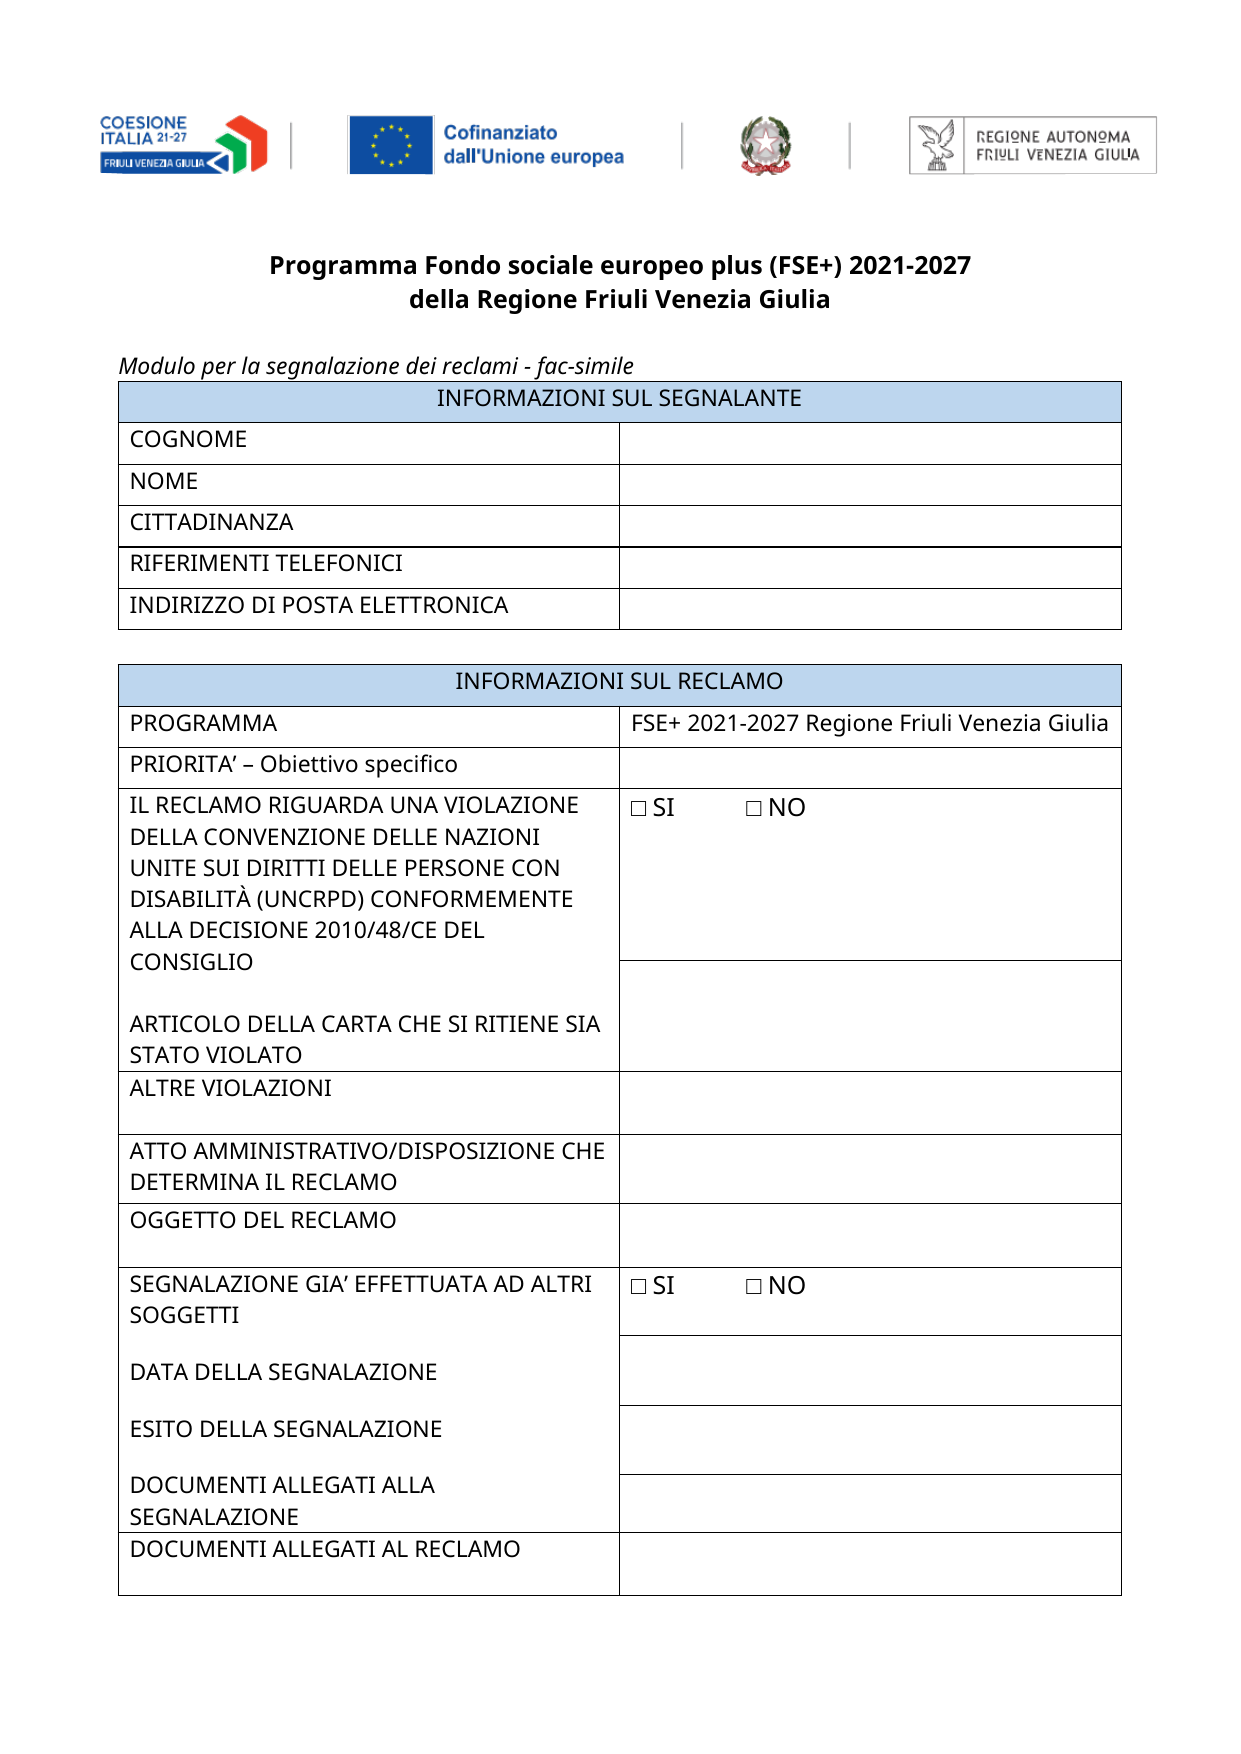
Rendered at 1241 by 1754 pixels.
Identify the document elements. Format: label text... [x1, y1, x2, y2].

table_cell SEGNALAZIONE GIA’ EFFETTUATA AD ALTRI SOGGETTI DATA DELLA SEGNALAZIONE ESITO DELLA SEGNALAZIONE DOCUMENTI ALLEGATI ALLA SEGNALAZIONE [119, 1268, 619, 1532]
table_cell [620, 1475, 1121, 1532]
table_cell [620, 589, 1121, 629]
table_cell PRIORITA’ – Obiettivo specifico [119, 748, 619, 788]
table_cell FSE+ 2021-2027 Regione Friuli Venezia Giulia [620, 707, 1121, 747]
table_cell [620, 506, 1121, 546]
table_header INFORMAZIONI SUL RECLAMO [119, 665, 1121, 706]
table_cell [620, 1135, 1121, 1203]
table_cell [620, 748, 1121, 788]
table_cell [620, 961, 1121, 1071]
table_cell COGNOME [119, 423, 619, 464]
table_cell PROGRAMMA [119, 707, 619, 747]
table_header INFORMAZIONI SUL SEGNALANTE [119, 382, 1121, 422]
table_cell OGGETTO DEL RECLAMO [119, 1204, 619, 1267]
table_cell [620, 1072, 1121, 1134]
table_cell CITTADINANZA [119, 506, 619, 546]
table_cell NOME [119, 465, 619, 505]
table_cell □ SI □ NO [620, 789, 1121, 959]
table_cell □ SI □ NO [620, 1268, 1121, 1335]
text Modulo per la segnalazione dei reclami - fac-simile [118, 350, 1122, 381]
table_cell DOCUMENTI ALLEGATI AL RECLAMO [119, 1533, 619, 1595]
table_cell [620, 1533, 1121, 1595]
text Programma Fondo sociale europeo plus (FSE+) 2021-2027 [118, 247, 1122, 282]
table_cell [620, 423, 1121, 464]
table_cell [620, 548, 1121, 588]
table_cell ALTRE VIOLAZIONI [119, 1072, 619, 1134]
table_cell INDIRIZZO DI POSTA ELETTRONICA [119, 589, 619, 629]
table_cell ATTO AMMINISTRATIVO/DISPOSIZIONE CHE DETERMINA IL RECLAMO [119, 1135, 619, 1203]
text della Regione Friuli Venezia Giulia [118, 282, 1122, 316]
table_cell IL RECLAMO RIGUARDA UNA VIOLAZIONE DELLA CONVENZIONE DELLE NAZIONI UNITE SUI DIRITTI DELLE PERSONE CON DISABILITÀ (UNCRPD) CONFORMEMENTE ALLA DECISIONE 2010/48/CE DEL CONSIGLIO ARTICOLO DELLA CARTA CHE SI RITIENE SIA STATO VIOLATO [119, 789, 619, 1071]
table_cell [620, 465, 1121, 505]
table_cell [620, 1336, 1121, 1404]
table_cell [620, 1406, 1121, 1474]
table_cell RIFERIMENTI TELEFONICI [119, 548, 619, 588]
table_cell [620, 1204, 1121, 1267]
